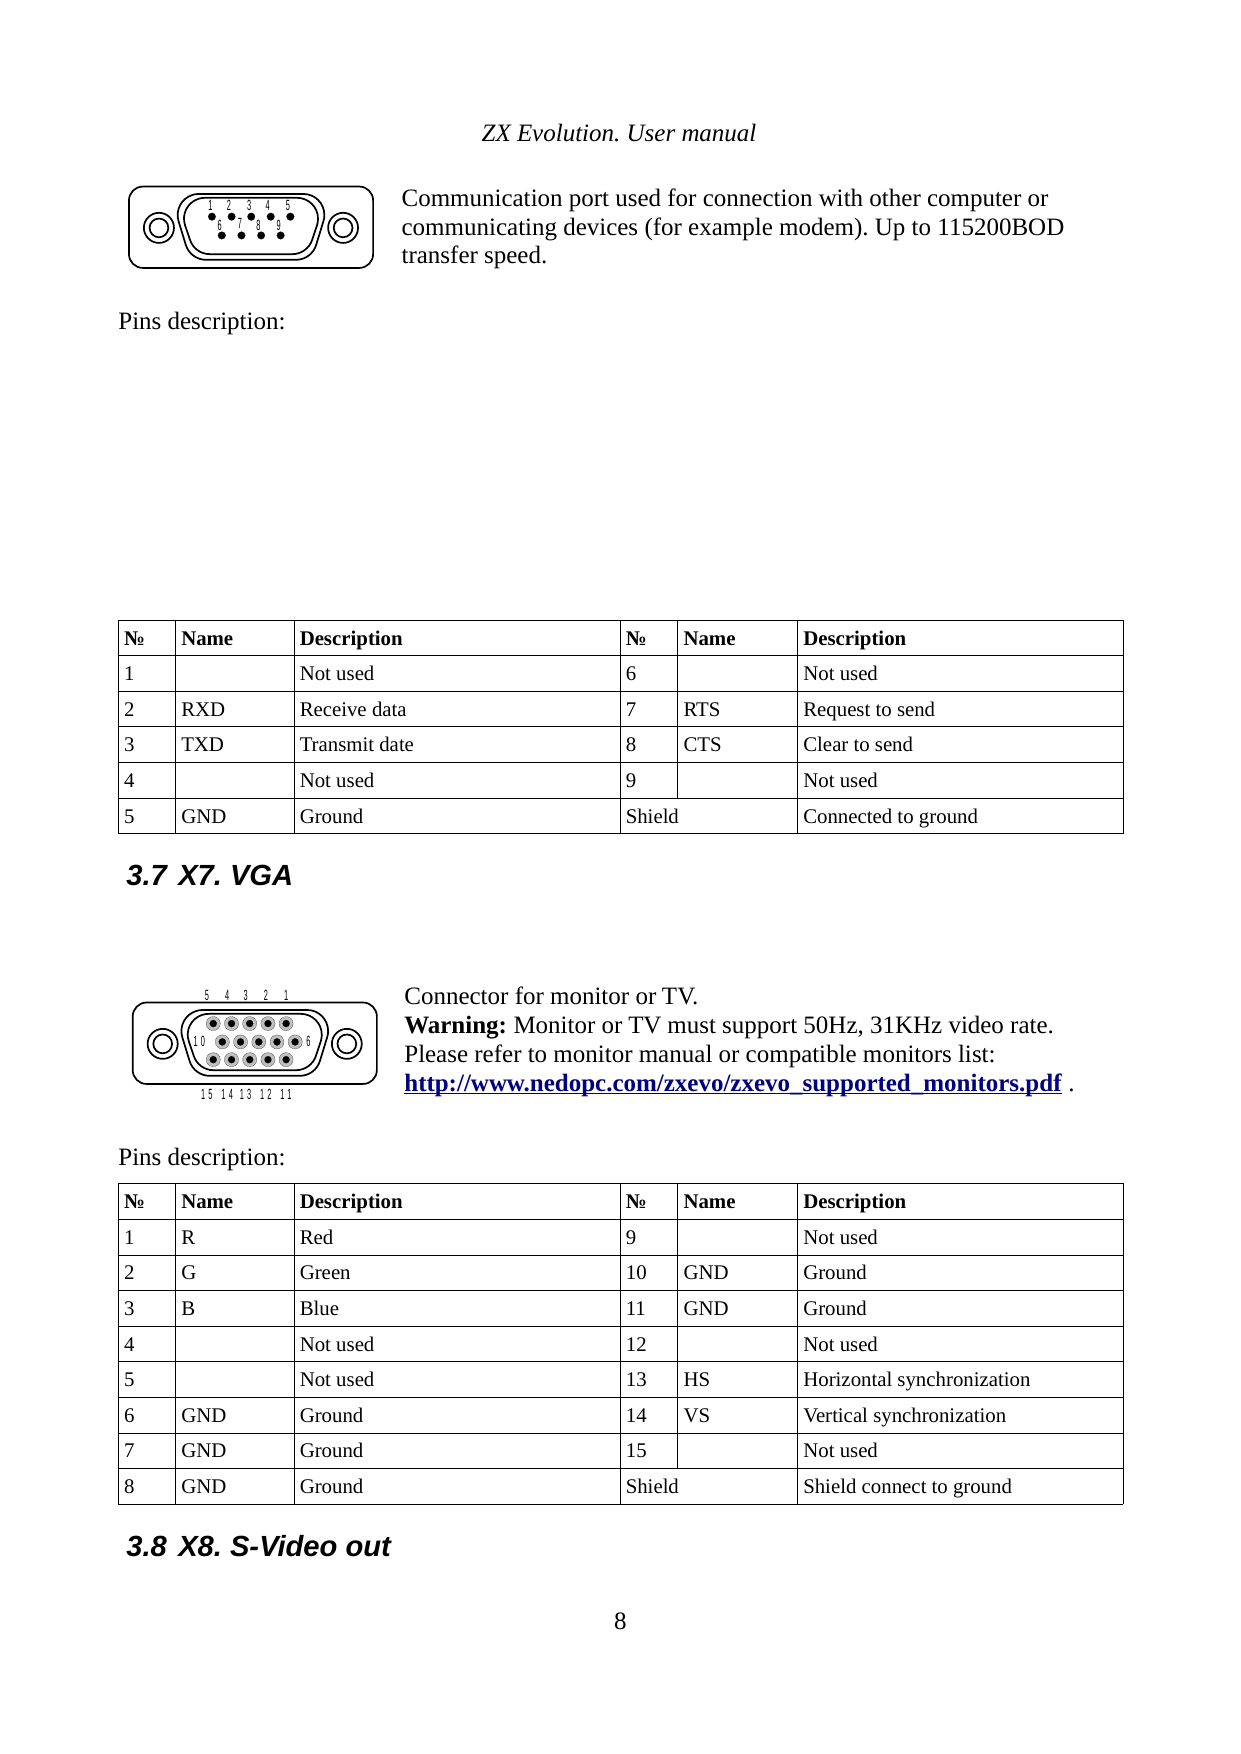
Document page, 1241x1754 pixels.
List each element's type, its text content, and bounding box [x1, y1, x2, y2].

table_cell Shield [621, 799, 797, 833]
table_cell [678, 763, 797, 798]
table_cell RTS [678, 692, 797, 726]
table_cell Connected to ground [798, 799, 1123, 833]
table_cell 3 [119, 727, 175, 762]
subtitle X7. VGA [118, 858, 1122, 892]
table_cell GND [176, 1398, 294, 1433]
table_cell GND [678, 1256, 797, 1290]
table_cell [176, 763, 294, 798]
table_cell [176, 656, 294, 691]
table_cell Ground [295, 1398, 620, 1433]
table_cell 1 [119, 656, 175, 691]
subtitle X8. S-Video out [118, 1529, 1122, 1562]
table_cell Not used [295, 763, 620, 798]
table_header Description [798, 1184, 1123, 1219]
table_cell [176, 1362, 294, 1397]
table_cell 14 [621, 1398, 677, 1433]
table_cell 7 [621, 692, 677, 726]
table_cell RXD [176, 692, 294, 726]
table_cell G [176, 1256, 294, 1290]
table_cell [678, 1327, 797, 1361]
table_cell 9 [621, 1220, 677, 1254]
table_cell Ground [295, 799, 620, 833]
table_header № [119, 621, 175, 655]
table_cell 4 [119, 763, 175, 798]
table_header Name [176, 1184, 294, 1219]
table_cell VS [678, 1398, 797, 1433]
table_header Connector for monitor or TV. Warning: Monitor or TV must support 50Hz, 31KHz video rate. Please refer to monitor manual or compatible monitors list: http://www.nedopc.com/zxevo/zxevo_supported_monitors.pdf . [399, 976, 1123, 1142]
table_header [118, 976, 398, 1142]
table_cell [678, 1434, 797, 1468]
table_cell Vertical synchronization [798, 1398, 1123, 1433]
text Pins description: [118, 306, 1122, 335]
table_header Description [295, 621, 620, 655]
table_cell Not used [798, 656, 1123, 691]
table_cell Not used [295, 1362, 620, 1397]
table_cell Shield [621, 1469, 797, 1504]
table_cell 12 [621, 1327, 677, 1361]
table_cell 7 [119, 1434, 175, 1468]
table_cell 11 [621, 1291, 677, 1326]
table_header [118, 177, 396, 306]
table_header № [621, 1184, 677, 1219]
table_cell 2 [119, 1256, 175, 1290]
table_cell Transmit date [295, 727, 620, 762]
table_cell Shield connect to ground [798, 1469, 1123, 1504]
table_cell Not used [295, 656, 620, 691]
table_cell 6 [119, 1398, 175, 1433]
table_cell B [176, 1291, 294, 1326]
table_cell Clear to send [798, 727, 1123, 762]
table_cell Not used [798, 763, 1123, 798]
table_cell Ground [295, 1434, 620, 1468]
table_cell 3 [119, 1291, 175, 1326]
table_cell 4 [119, 1327, 175, 1361]
table_cell Not used [798, 1327, 1123, 1361]
table_cell Green [295, 1256, 620, 1290]
table_cell TXD [176, 727, 294, 762]
table_cell 15 [621, 1434, 677, 1468]
table_header Description [798, 621, 1123, 655]
table_cell GND [176, 1434, 294, 1468]
table_cell GND [176, 1469, 294, 1504]
table_cell 6 [621, 656, 677, 691]
table_cell Not used [798, 1434, 1123, 1468]
table_cell Ground [295, 1469, 620, 1504]
table_header Name [678, 621, 797, 655]
table_cell Receive data [295, 692, 620, 726]
table_cell Blue [295, 1291, 620, 1326]
text Pins description: [118, 1142, 1122, 1171]
table_cell GND [678, 1291, 797, 1326]
table_header Description [295, 1184, 620, 1219]
table_cell 10 [621, 1256, 677, 1290]
table_cell [176, 1327, 294, 1361]
table_header Communication port used for connection with other computer or communicating devices (for example modem). Up to 115200BOD transfer speed. [396, 177, 1123, 306]
table_header № [621, 621, 677, 655]
table_cell 5 [119, 799, 175, 833]
table_cell 13 [621, 1362, 677, 1397]
table_cell 2 [119, 692, 175, 726]
table_cell R [176, 1220, 294, 1254]
table_header № [119, 1184, 175, 1219]
table_cell Ground [798, 1256, 1123, 1290]
table_cell HS [678, 1362, 797, 1397]
table_cell CTS [678, 727, 797, 762]
table_cell [678, 656, 797, 691]
table_cell GND [176, 799, 294, 833]
table_cell Ground [798, 1291, 1123, 1326]
table_cell Horizontal synchronization [798, 1362, 1123, 1397]
table_cell 1 [119, 1220, 175, 1254]
table_cell [678, 1220, 797, 1254]
table_cell Not used [295, 1327, 620, 1361]
table_cell 5 [119, 1362, 175, 1397]
table_cell Request to send [798, 692, 1123, 726]
table_cell 9 [621, 763, 677, 798]
table_header Name [176, 621, 294, 655]
table_cell Not used [798, 1220, 1123, 1254]
table_cell 8 [119, 1469, 175, 1504]
table_cell Red [295, 1220, 620, 1254]
table_cell 8 [621, 727, 677, 762]
table_header Name [678, 1184, 797, 1219]
